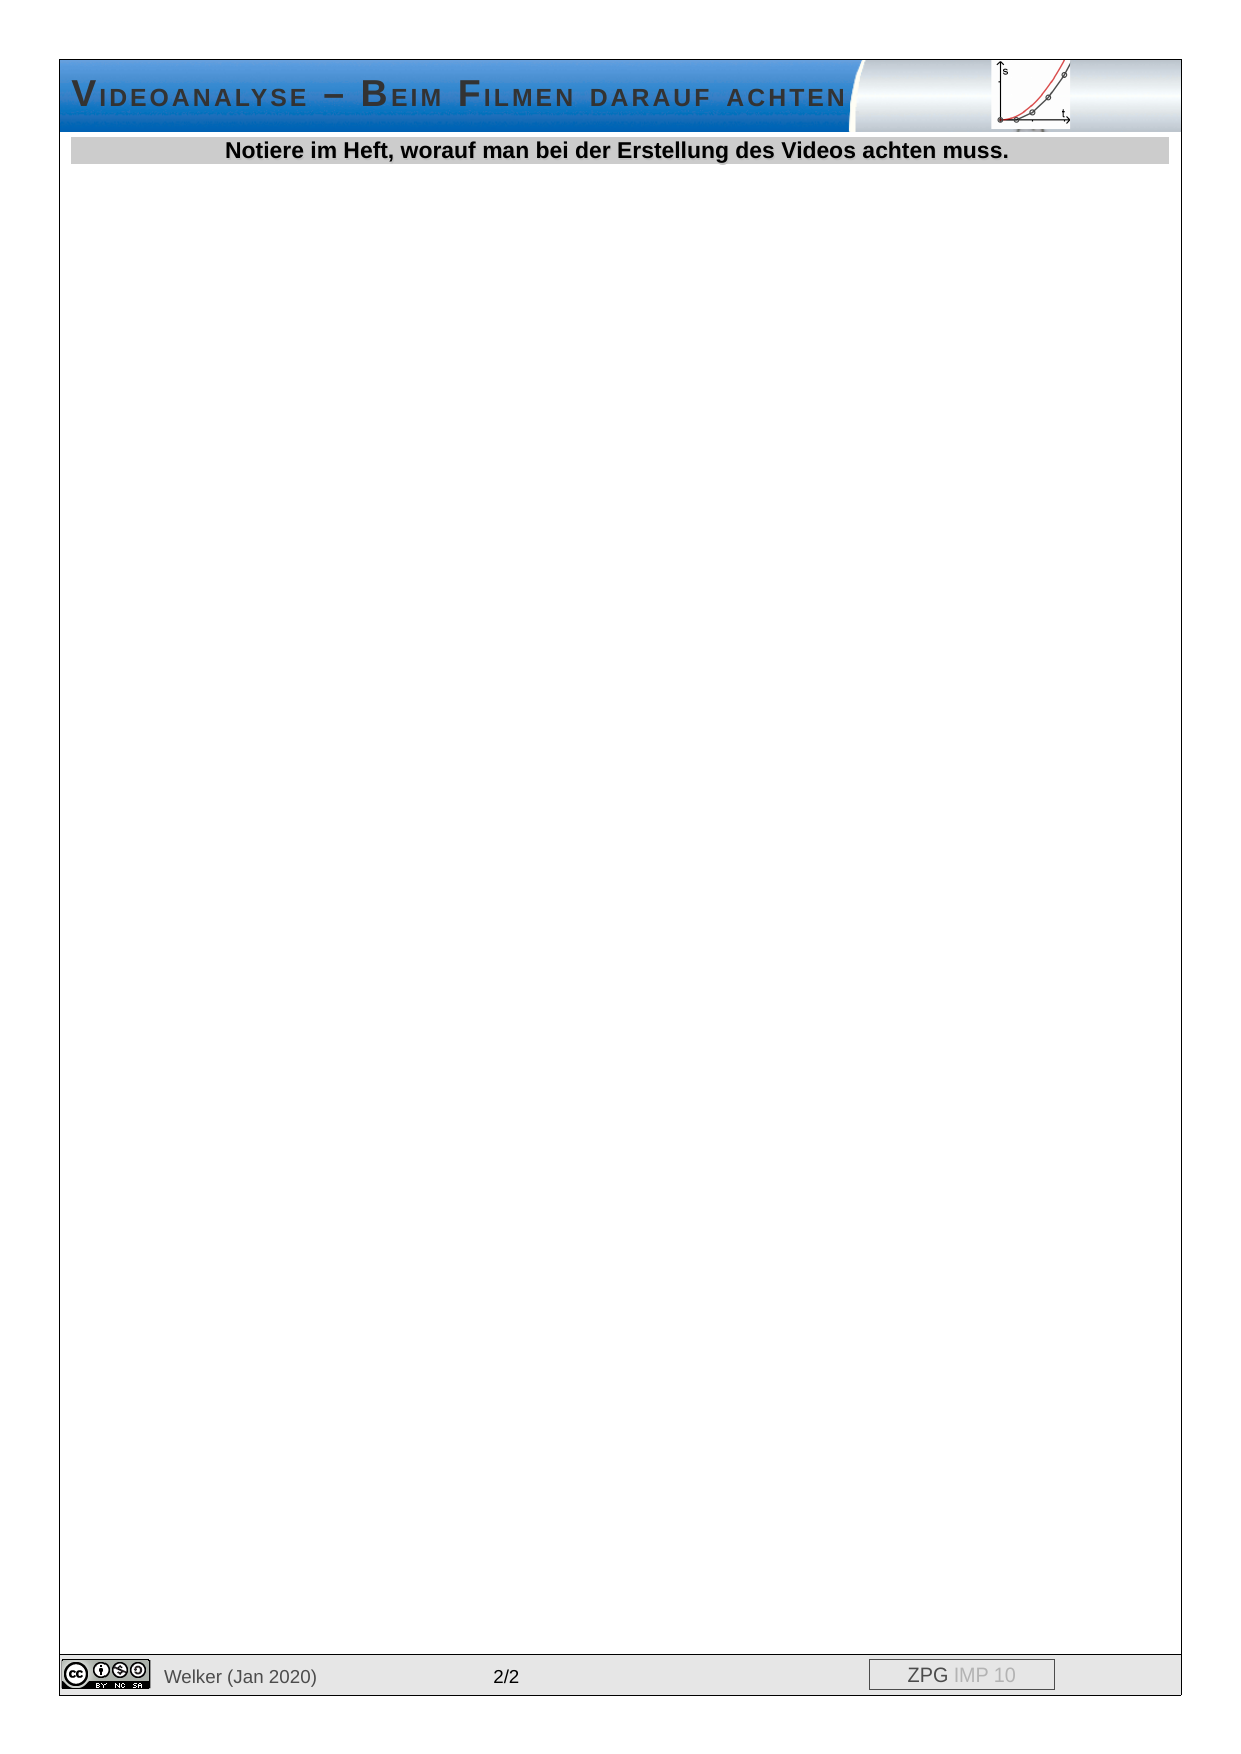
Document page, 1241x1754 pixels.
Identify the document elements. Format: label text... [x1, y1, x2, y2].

picture [61, 1659, 151, 1689]
picture [60, 60, 1181, 132]
text Notiere im Heft, worauf man bei der Erstellung des Videos achten muss. [71, 137, 1169, 164]
